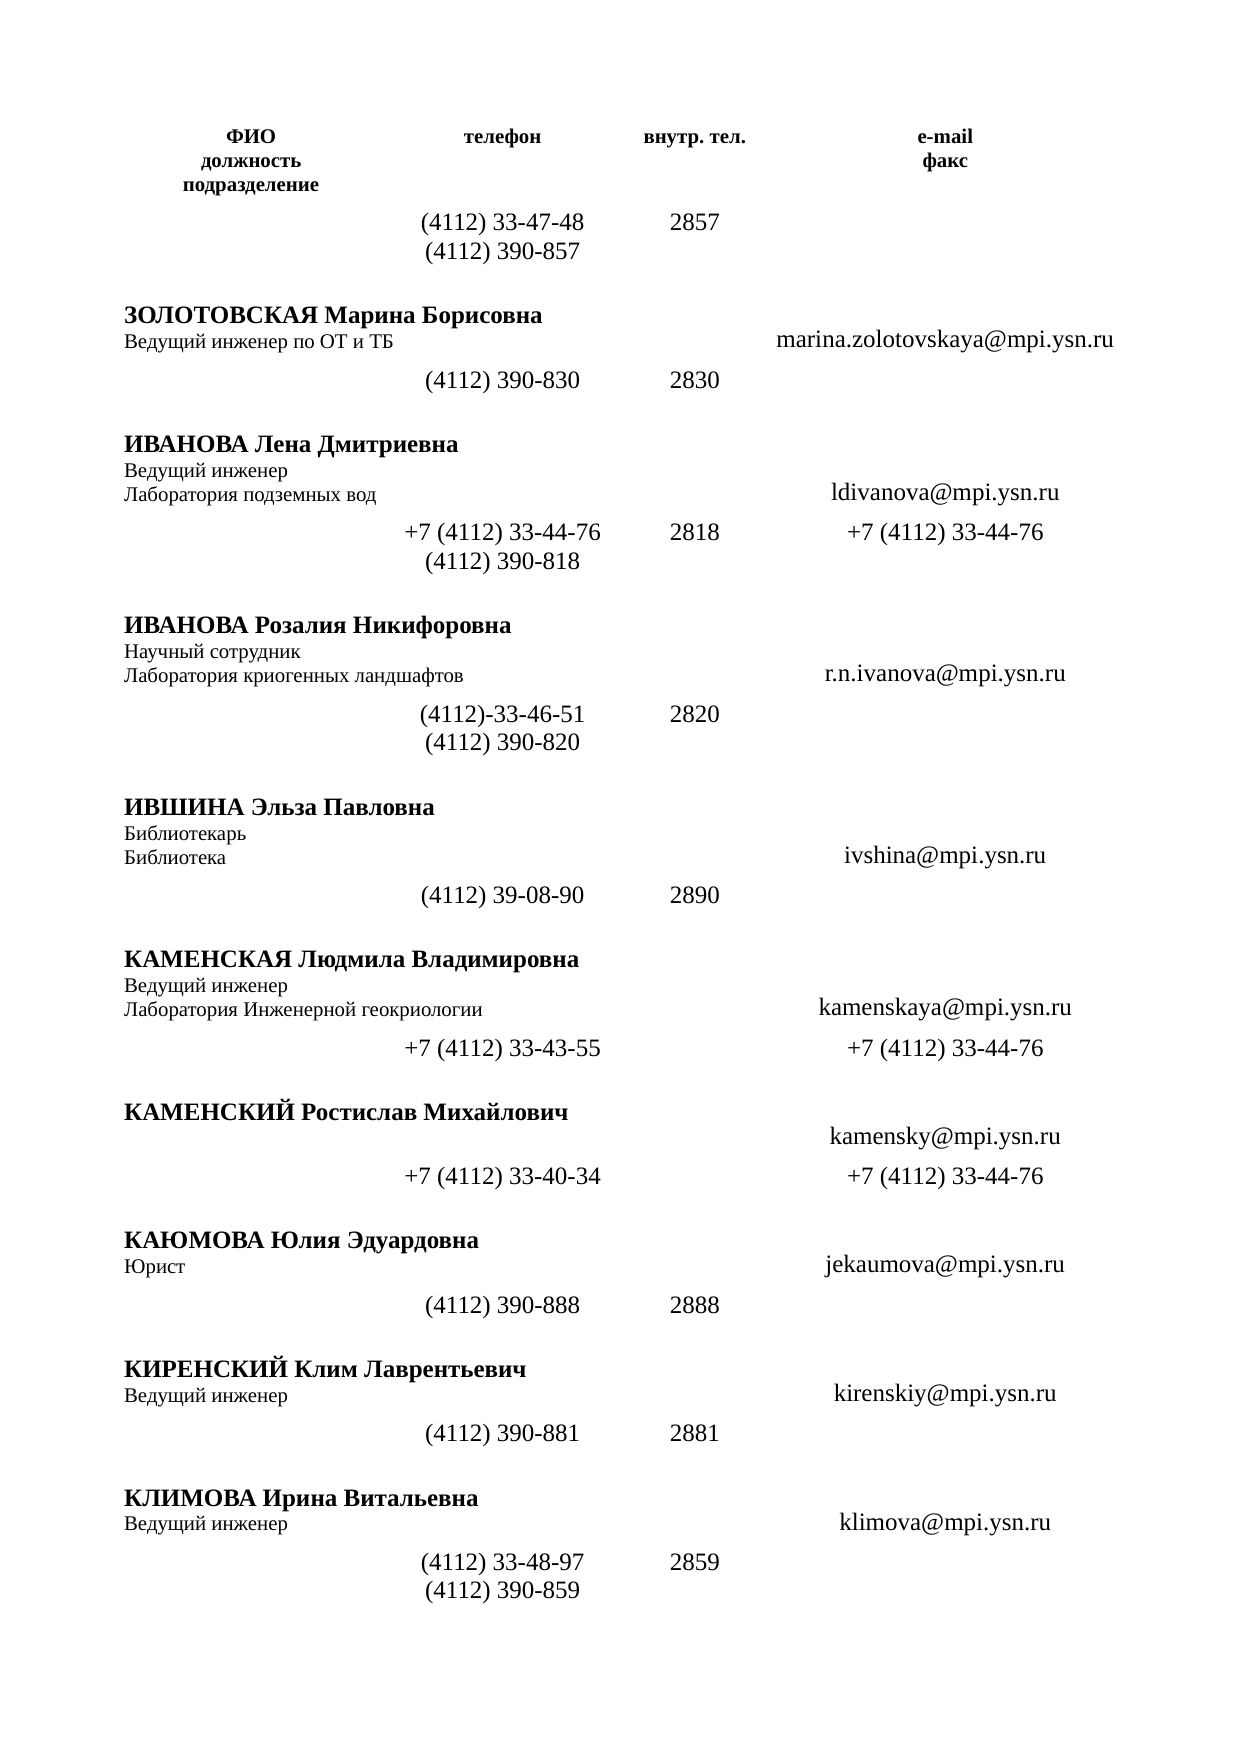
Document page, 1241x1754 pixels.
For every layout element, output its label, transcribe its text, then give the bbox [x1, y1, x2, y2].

table_cell (4112) 33-48-97 (4112) 390-859 [384, 1541, 621, 1610]
table_cell [621, 1027, 768, 1067]
table_cell kirenskiy@mpi.ysn.ru [768, 1324, 1122, 1413]
table_cell r.n.ivanova@mpi.ysn.ru [768, 581, 1122, 693]
table_cell [768, 874, 1122, 914]
table_cell (4112) 390-881 [384, 1413, 621, 1453]
table_cell ИВШИНА Эльза Павловна Библиотекарь Библиотека [118, 762, 768, 874]
table_cell kamenskaya@mpi.ysn.ru [768, 915, 1122, 1027]
table_cell [118, 1541, 384, 1610]
table_cell [118, 359, 384, 399]
table_cell 2881 [621, 1413, 768, 1453]
table_cell kamensky@mpi.ysn.ru [768, 1067, 1122, 1156]
table_cell 2857 [621, 202, 768, 271]
table_cell [621, 1156, 768, 1196]
table_cell 2820 [621, 693, 768, 762]
table_cell [768, 1284, 1122, 1324]
table_cell [768, 1541, 1122, 1610]
table_cell +7 (4112) 33-44-76 [768, 1156, 1122, 1196]
table_cell КАМЕНСКИЙ Ростислав Михайлович [118, 1067, 768, 1156]
table_cell ЗОЛОТОВСКАЯ Марина Борисовна Ведущий инженер по ОТ и ТБ [118, 271, 768, 359]
table_cell КИРЕНСКИЙ Клим Лаврентьевич Ведущий инженер [118, 1324, 768, 1413]
table_cell ldivanova@mpi.ysn.ru [768, 399, 1122, 512]
table_cell [118, 1027, 384, 1067]
table_cell [118, 202, 384, 271]
table_cell 2888 [621, 1284, 768, 1324]
table_header e-mail факс [768, 118, 1122, 202]
table_header внутр. тел. [621, 118, 768, 202]
table_cell (4112) 33-47-48 (4112) 390-857 [384, 202, 621, 271]
table_cell 2859 [621, 1541, 768, 1610]
table_cell [118, 693, 384, 762]
table_cell klimova@mpi.ysn.ru [768, 1453, 1122, 1541]
table_cell [768, 1413, 1122, 1453]
table_cell КАМЕНСКАЯ Людмила Владимировна Ведущий инженер Лаборатория Инженерной геокриологии [118, 915, 768, 1027]
table_cell (4112) 39-08-90 [384, 874, 621, 914]
table_cell +7 (4112) 33-40-34 [384, 1156, 621, 1196]
table_header телефон [384, 118, 621, 202]
table_cell jekaumova@mpi.ysn.ru [768, 1196, 1122, 1284]
table_cell marina.zolotovskaya@mpi.ysn.ru [768, 271, 1122, 359]
table_cell ivshina@mpi.ysn.ru [768, 762, 1122, 874]
table_cell КЛИМОВА Ирина Витальевна Ведущий инженер [118, 1453, 768, 1541]
table_cell [768, 202, 1122, 271]
table_cell [118, 1413, 384, 1453]
table_cell +7 (4112) 33-44-76 [768, 512, 1122, 581]
table_cell (4112)-33-46-51 (4112) 390-820 [384, 693, 621, 762]
table_cell +7 (4112) 33-43-55 [384, 1027, 621, 1067]
table_cell (4112) 390-830 [384, 359, 621, 399]
table_cell [118, 1156, 384, 1196]
table_cell [768, 359, 1122, 399]
table_cell [118, 512, 384, 581]
table_cell +7 (4112) 33-44-76 [768, 1027, 1122, 1067]
table_cell [768, 693, 1122, 762]
table_cell +7 (4112) 33-44-76 (4112) 390-818 [384, 512, 621, 581]
table_cell 2890 [621, 874, 768, 914]
table_cell 2818 [621, 512, 768, 581]
table_cell [118, 874, 384, 914]
table_header ФИО должность подразделение [118, 118, 384, 202]
table_cell ИВАНОВА Лена Дмитриевна Ведущий инженер Лаборатория подземных вод [118, 399, 768, 512]
table_cell [118, 1284, 384, 1324]
table_cell 2830 [621, 359, 768, 399]
table_cell КАЮМОВА Юлия Эдуардовна Юрист [118, 1196, 768, 1284]
table_cell (4112) 390-888 [384, 1284, 621, 1324]
table_cell ИВАНОВА Розалия Никифоровна Научный сотрудник Лаборатория криогенных ландшафтов [118, 581, 768, 693]
